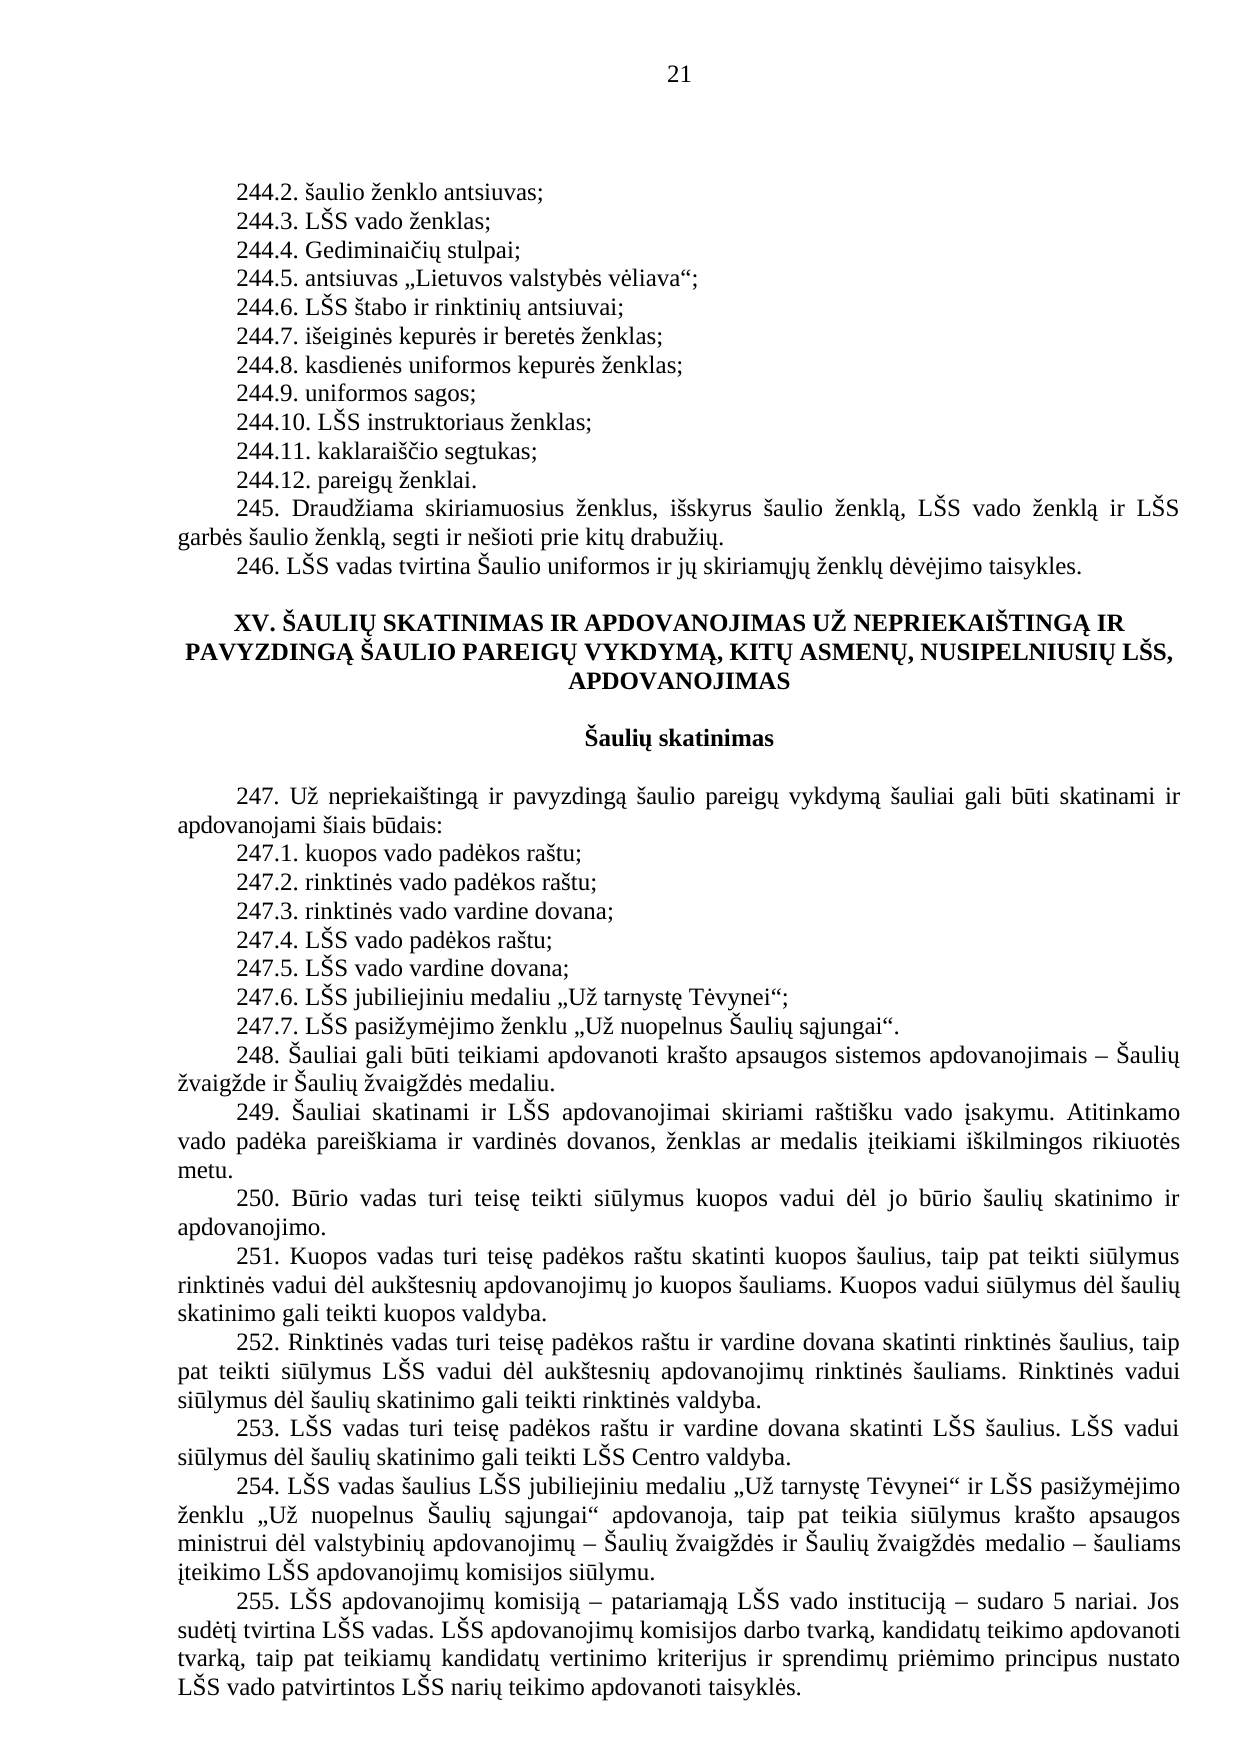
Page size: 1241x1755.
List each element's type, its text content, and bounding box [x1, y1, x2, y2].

text 247.6. LŠS jubiliejiniu medaliu „Už tarnystę Tėvynei“; [177, 982, 1181, 1011]
text 249. Šauliai skatinami ir LŠS apdovanojimai skiriami raštišku vado įsakymu. Atitinkamo vado padėka pareiškiama ir vardinės dovanos, ženklas ar medalis įteikiami iškilmingos rikiuotės metu. [177, 1097, 1181, 1183]
text 244.6. LŠS štabo ir rinktinių antsiuvai; [177, 292, 1181, 321]
text XV. šaulių skatinimas ir apdovanojimas už nepriekaištingą ir pavyzdingą šaulio pareigų vykdymą, kitų asmenų, nusipelniusių LŠS, apdovanojimas [177, 608, 1181, 695]
text 247.3. rinktinės vado vardine dovana; [177, 896, 1181, 925]
text Šaulių skatinimas [177, 723, 1181, 752]
text 255. LŠS apdovanojimų komisiją – patariamąją LŠS vado instituciją – sudaro 5 nariai. Jos sudėtį tvirtina LŠS vadas. LŠS apdovanojimų komisijos darbo tvarką, kandidatų teikimo apdovanoti tvarką, taip pat teikiamų kandidatų vertinimo kriterijus ir sprendimų priėmimo principus nustato LŠS vado patvirtintos LŠS narių teikimo apdovanoti taisyklės. [177, 1586, 1181, 1701]
text 247.7. LŠS pasižymėjimo ženklu „Už nuopelnus Šaulių sąjungai“. [177, 1011, 1181, 1040]
text 244.7. išeiginės kepurės ir beretės ženklas; [177, 321, 1181, 350]
text 248. Šauliai gali būti teikiami apdovanoti krašto apsaugos sistemos apdovanojimais – Šaulių žvaigžde ir Šaulių žvaigždės medaliu. [177, 1040, 1181, 1097]
text 251. Kuopos vadas turi teisę padėkos raštu skatinti kuopos šaulius, taip pat teikti siūlymus rinktinės vadui dėl aukštesnių apdovanojimų jo kuopos šauliams. Kuopos vadui siūlymus dėl šaulių skatinimo gali teikti kuopos valdyba. [177, 1241, 1181, 1327]
text 247.5. LŠS vado vardine dovana; [177, 953, 1181, 982]
text 250. Būrio vadas turi teisę teikti siūlymus kuopos vadui dėl jo būrio šaulių skatinimo ir apdovanojimo. [177, 1183, 1181, 1241]
text 254. LŠS vadas šaulius LŠS jubiliejiniu medaliu „Už tarnystę Tėvynei“ ir LŠS pasižymėjimo ženklu „Už nuopelnus Šaulių sąjungai“ apdovanoja, taip pat teikia siūlymus krašto apsaugos ministrui dėl valstybinių apdovanojimų – Šaulių žvaigždės ir Šaulių žvaigždės medalio – šauliams įteikimo LŠS apdovanojimų komisijos siūlymu. [177, 1471, 1181, 1586]
text 253. LŠS vadas turi teisę padėkos raštu ir vardine dovana skatinti LŠS šaulius. LŠS vadui siūlymus dėl šaulių skatinimo gali teikti LŠS Centro valdyba. [177, 1413, 1181, 1471]
text 244.2. šaulio ženklo antsiuvas; [177, 177, 1181, 206]
text 247.1. kuopos vado padėkos raštu; [177, 838, 1181, 867]
text 244.4. Gediminaičių stulpai; [177, 235, 1181, 263]
text 247.4. LŠS vado padėkos raštu; [177, 925, 1181, 953]
text 244.9. uniformos sagos; [177, 378, 1181, 407]
text 245. Draudžiama skiriamuosius ženklus, išskyrus šaulio ženklą, LŠS vado ženklą ir LŠS garbės šaulio ženklą, segti ir nešioti prie kitų drabužių. [177, 493, 1181, 551]
text 244.3. LŠS vado ženklas; [177, 206, 1181, 235]
text 244.10. LŠS instruktoriaus ženklas; [177, 407, 1181, 436]
text 244.5. antsiuvas „Lietuvos valstybės vėliava“; [177, 263, 1181, 292]
text 252. Rinktinės vadas turi teisę padėkos raštu ir vardine dovana skatinti rinktinės šaulius, taip pat teikti siūlymus LŠS vadui dėl aukštesnių apdovanojimų rinktinės šauliams. Rinktinės vadui siūlymus dėl šaulių skatinimo gali teikti rinktinės valdyba. [177, 1327, 1181, 1413]
text 246. LŠS vadas tvirtina Šaulio uniformos ir jų skiriamųjų ženklų dėvėjimo taisykles. [177, 551, 1181, 580]
text 244.12. pareigų ženklai. [177, 465, 1181, 493]
text 244.8. kasdienės uniformos kepurės ženklas; [177, 350, 1181, 378]
text 247. Už nepriekaištingą ir pavyzdingą šaulio pareigų vykdymą šauliai gali būti skatinami ir apdovanojami šiais būdais: [177, 781, 1181, 838]
text 247.2. rinktinės vado padėkos raštu; [177, 867, 1181, 896]
text 244.11. kaklaraiščio segtukas; [177, 436, 1181, 465]
